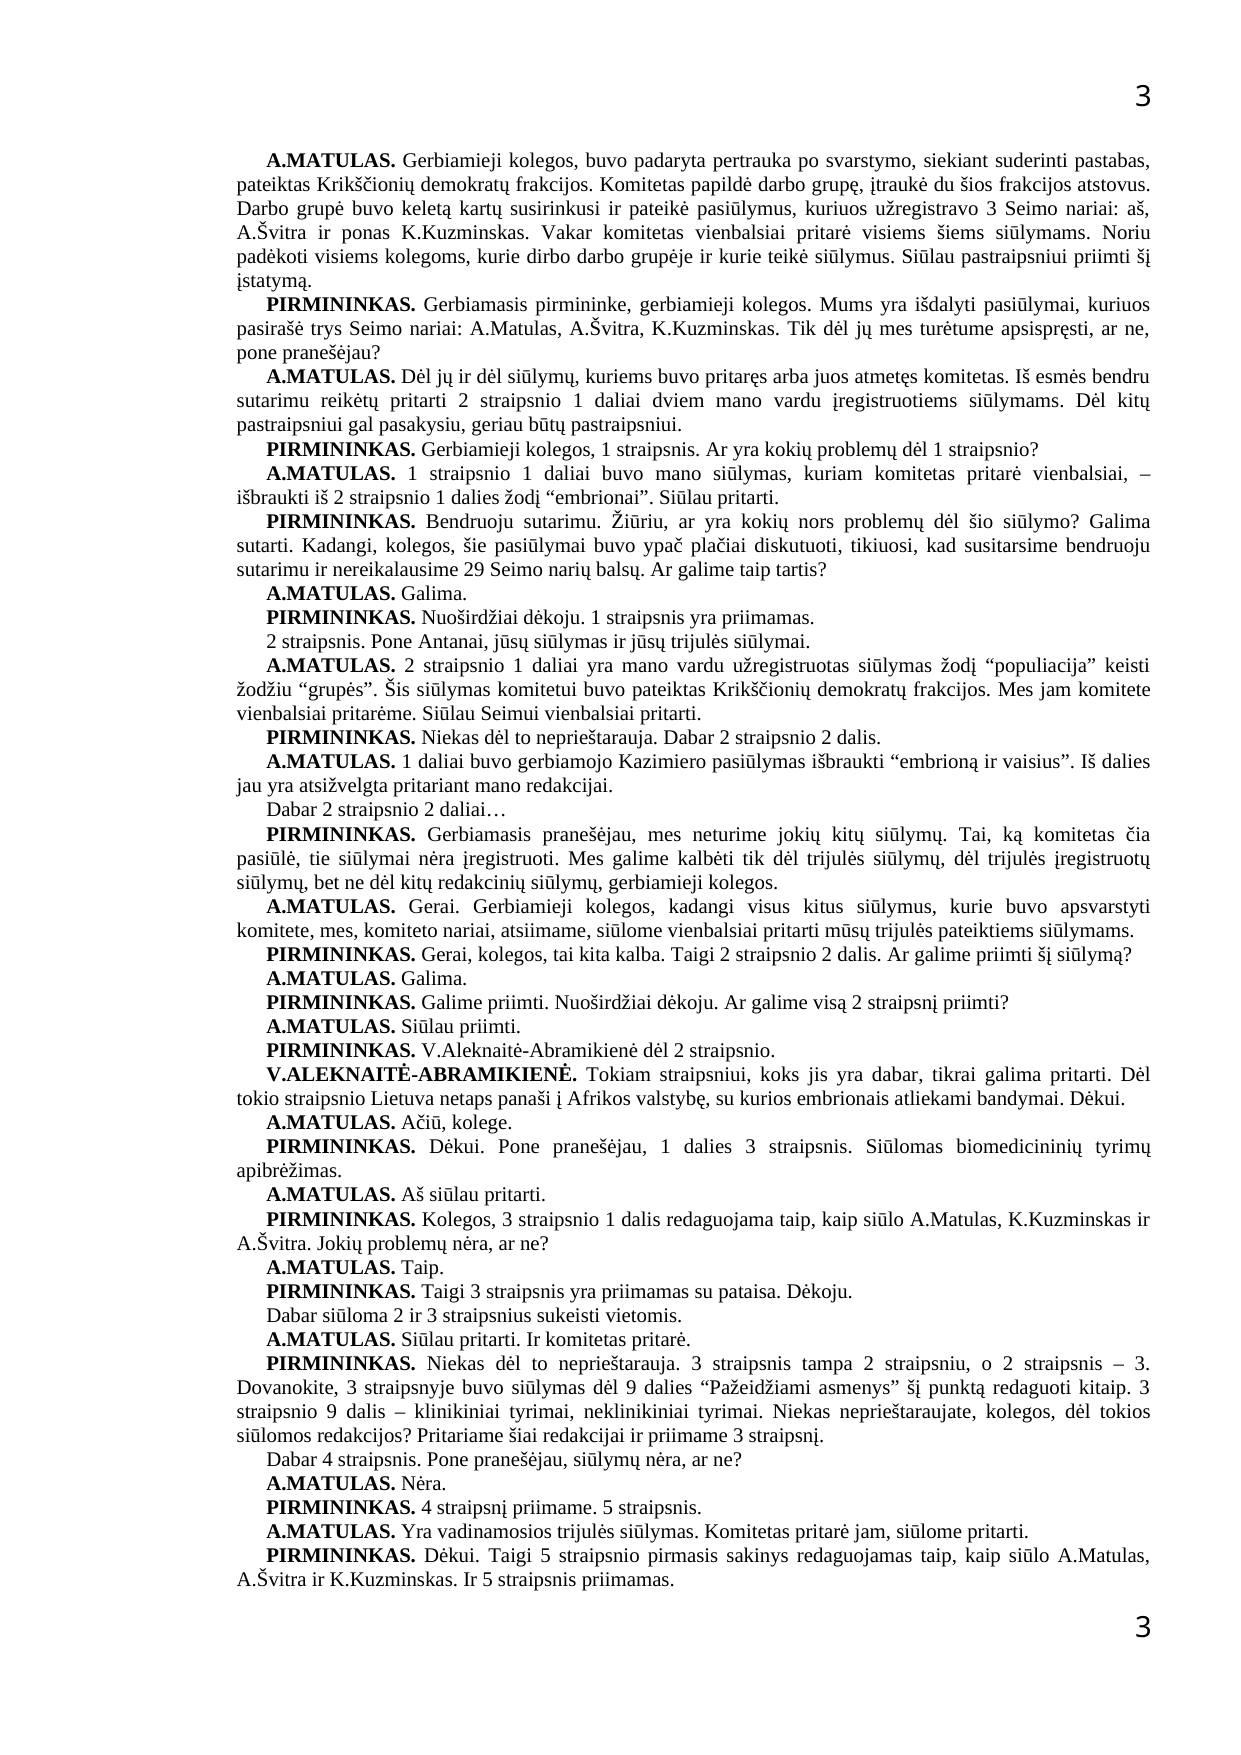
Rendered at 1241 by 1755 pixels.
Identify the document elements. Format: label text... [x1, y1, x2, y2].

text A.MATULAS. Ačiū, kolege. [236, 1110, 1152, 1134]
text A.MATULAS. Galima. [236, 966, 1152, 990]
text A.MATULAS. Aš siūlau pritarti. [236, 1182, 1152, 1206]
text V.ALEKNAITĖ-ABRAMIKIENĖ. Tokiam straipsniui, koks jis yra dabar, tikrai galima pritarti. Dėl tokio straipsnio Lietuva netaps panaši į Afrikos valstybę, su kurios embrionais atliekami bandymai. Dėkui. [236, 1062, 1152, 1110]
text A.MATULAS. Nėra. [236, 1471, 1152, 1495]
text PIRMININKAS. Gerbiamieji kolegos, 1 straipsnis. Ar yra kokių problemų dėl 1 straipsnio? [236, 436, 1152, 461]
text A.MATULAS. Siūlau pritarti. Ir komitetas pritarė. [236, 1327, 1152, 1351]
text PIRMININKAS. Dėkui. Taigi 5 straipsnio pirmasis sakinys redaguojamas taip, kaip siūlo A.Matulas, A.Švitra ir K.Kuzminskas. Ir 5 straipsnis priimamas. [236, 1543, 1152, 1591]
text A.MATULAS. 1 straipsnio 1 daliai buvo mano siūlymas, kuriam komitetas pritarė vienbalsiai, – išbraukti iš 2 straipsnio 1 dalies žodį “embrionai”. Siūlau pritarti. [236, 461, 1152, 509]
text A.MATULAS. Yra vadinamosios trijulės siūlymas. Komitetas pritarė jam, siūlome pritarti. [236, 1519, 1152, 1543]
text A.MATULAS. 2 straipsnio 1 daliai yra mano vardu užregistruotas siūlymas žodį “populiacija” keisti žodžiu “grupės”. Šis siūlymas komitetui buvo pateiktas Krikščionių demokratų frakcijos. Mes jam komitete vienbalsiai pritarėme. Siūlau Seimui vienbalsiai pritarti. [236, 653, 1152, 725]
text PIRMININKAS. Kolegos, 3 straipsnio 1 dalis redaguojama taip, kaip siūlo A.Matulas, K.Kuzminskas ir A.Švitra. Jokių problemų nėra, ar ne? [236, 1206, 1152, 1254]
text PIRMININKAS. Nuoširdžiai dėkoju. 1 straipsnis yra priimamas. [236, 605, 1152, 629]
text PIRMININKAS. 4 straipsnį priimame. 5 straipsnis. [236, 1495, 1152, 1519]
text A.MATULAS. 1 daliai buvo gerbiamojo Kazimiero pasiūlymas išbraukti “embrioną ir vaisius”. Iš dalies jau yra atsižvelgta pritariant mano redakcijai. [236, 749, 1152, 797]
text PIRMININKAS. Galime priimti. Nuoširdžiai dėkoju. Ar galime visą 2 straipsnį priimti? [236, 990, 1152, 1014]
text A.MATULAS. Siūlau priimti. [236, 1014, 1152, 1038]
text PIRMININKAS. Gerbiamasis pirmininke, gerbiamieji kolegos. Mums yra išdalyti pasiūlymai, kuriuos pasirašė trys Seimo nariai: A.Matulas, A.Švitra, K.Kuzminskas. Tik dėl jų mes turėtume apsispręsti, ar ne, pone pranešėjau? [236, 292, 1152, 364]
text PIRMININKAS. Dėkui. Pone pranešėjau, 1 dalies 3 straipsnis. Siūlomas biomedicininių tyrimų apibrėžimas. [236, 1134, 1152, 1182]
text PIRMININKAS. Gerbiamasis pranešėjau, mes neturime jokių kitų siūlymų. Tai, ką komitetas čia pasiūlė, tie siūlymai nėra įregistruoti. Mes galime kalbėti tik dėl trijulės siūlymų, dėl trijulės įregistruotų siūlymų, bet ne dėl kitų redakcinių siūlymų, gerbiamieji kolegos. [236, 821, 1152, 894]
text A.MATULAS. Gerbiamieji kolegos, buvo padaryta pertrauka po svarstymo, siekiant suderinti pastabas, pateiktas Krikščionių demokratų frakcijos. Komitetas papildė darbo grupę, įtraukė du šios frakcijos atstovus. Darbo grupė buvo keletą kartų susirinkusi ir pateikė pasiūlymus, kuriuos užregistravo 3 Seimo nariai: aš, A.Švitra ir ponas K.Kuzminskas. Vakar komitetas vienbalsiai pritarė visiems šiems siūlymams. Noriu padėkoti visiems kolegoms, kurie dirbo darbo grupėje ir kurie teikė siūlymus. Siūlau pastraipsniui priimti šį įstatymą. [236, 148, 1152, 292]
text Dabar 2 straipsnio 2 daliai… [236, 797, 1152, 821]
text Dabar 4 straipsnis. Pone pranešėjau, siūlymų nėra, ar ne? [236, 1447, 1152, 1471]
text PIRMININKAS. Taigi 3 straipsnis yra priimamas su pataisa. Dėkoju. [236, 1279, 1152, 1303]
text A.MATULAS. Taip. [236, 1254, 1152, 1279]
text PIRMININKAS. Niekas dėl to neprieštarauja. Dabar 2 straipsnio 2 dalis. [236, 725, 1152, 749]
text Dabar siūloma 2 ir 3 straipsnius sukeisti vietomis. [236, 1303, 1152, 1327]
text PIRMININKAS. V.Aleknaitė-Abramikienė dėl 2 straipsnio. [236, 1038, 1152, 1062]
text A.MATULAS. Dėl jų ir dėl siūlymų, kuriems buvo pritaręs arba juos atmetęs komitetas. Iš esmės bendru sutarimu reikėtų pritarti 2 straipsnio 1 daliai dviem mano vardu įregistruotiems siūlymams. Dėl kitų pastraipsniui gal pasakysiu, geriau būtų pastraipsniui. [236, 364, 1152, 436]
text A.MATULAS. Gerai. Gerbiamieji kolegos, kadangi visus kitus siūlymus, kurie buvo apsvarstyti komitete, mes, komiteto nariai, atsiimame, siūlome vienbalsiai pritarti mūsų trijulės pateiktiems siūlymams. [236, 894, 1152, 942]
text 2 straipsnis. Pone Antanai, jūsų siūlymas ir jūsų trijulės siūlymai. [236, 629, 1152, 653]
text A.MATULAS. Galima. [236, 581, 1152, 605]
text PIRMININKAS. Bendruoju sutarimu. Žiūriu, ar yra kokių nors problemų dėl šio siūlymo? Galima sutarti. Kadangi, kolegos, šie pasiūlymai buvo ypač plačiai diskutuoti, tikiuosi, kad susitarsime bendruoju sutarimu ir nereikalausime 29 Seimo narių balsų. Ar galime taip tartis? [236, 509, 1152, 581]
text PIRMININKAS. Niekas dėl to neprieštarauja. 3 straipsnis tampa 2 straipsniu, o 2 straipsnis – 3. Dovanokite, 3 straipsnyje buvo siūlymas dėl 9 dalies “Pažeidžiami asmenys” šį punktą redaguoti kitaip. 3 straipsnio 9 dalis – klinikiniai tyrimai, neklinikiniai tyrimai. Niekas neprieštaraujate, kolegos, dėl tokios siūlomos redakcijos? Pritariame šiai redakcijai ir priimame 3 straipsnį. [236, 1351, 1152, 1447]
text PIRMININKAS. Gerai, kolegos, tai kita kalba. Taigi 2 straipsnio 2 dalis. Ar galime priimti šį siūlymą? [236, 942, 1152, 966]
